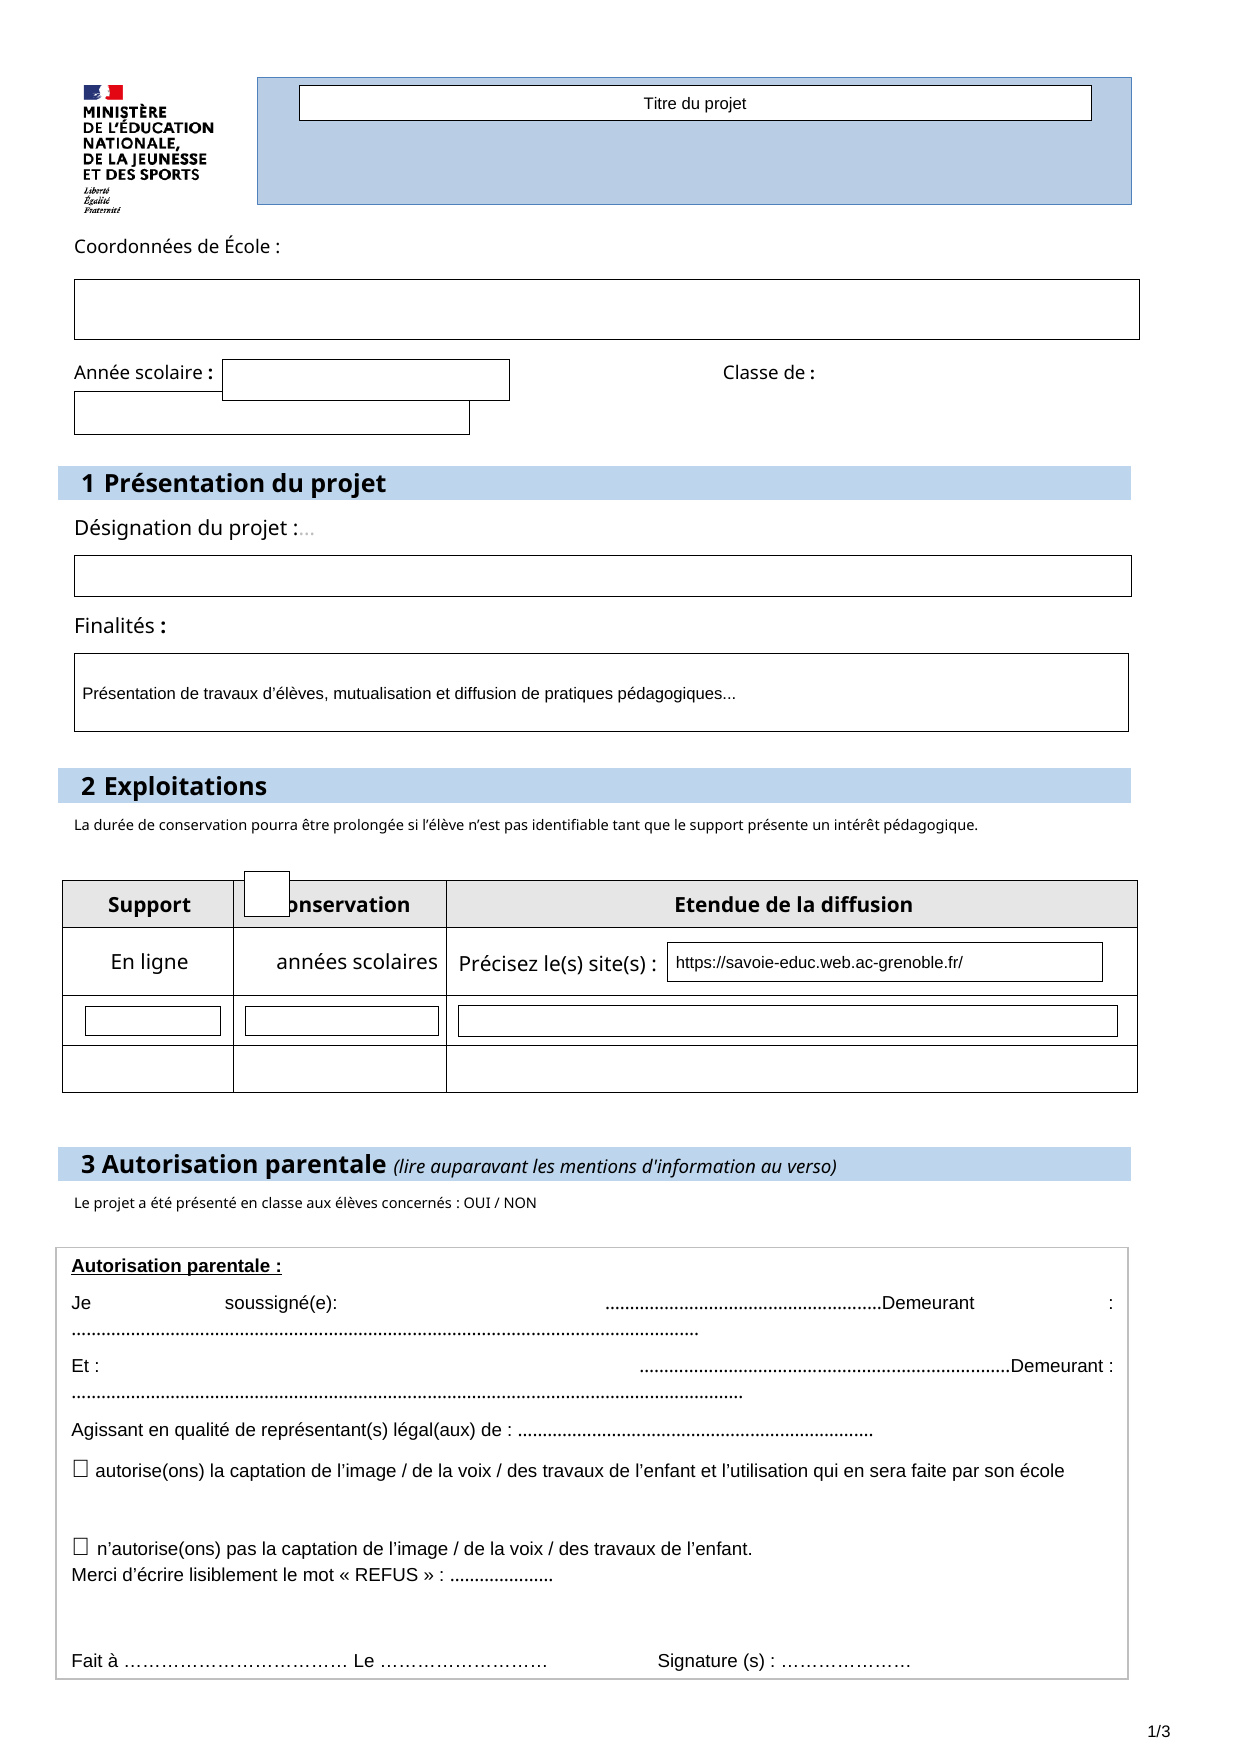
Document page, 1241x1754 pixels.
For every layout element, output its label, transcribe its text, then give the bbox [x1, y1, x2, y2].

table_cell Précisez le(s) site(s) : [447, 928, 1137, 995]
table_cell années scolaires [234, 928, 446, 995]
table_header Etendue de la diffusion [447, 881, 1137, 927]
text Finalités : [74, 555, 1163, 639]
text  autorise(ons) la captation de l’image / de la voix / des travaux de l’enfant et l’utilisation qui en sera faite par son école [71, 1454, 1113, 1483]
text Désignation du projet :… [74, 513, 1163, 541]
text Agissant en qualité de représentant(s) légal(aux) de : …………………….……………….………………………. [71, 1416, 1113, 1442]
subtitle Exploitations [58, 768, 1131, 803]
text Le projet a été présenté en classe aux élèves concernés : OUI / NON [74, 1193, 1131, 1213]
picture [83, 85, 246, 213]
subtitle Présentation du projet [58, 466, 1131, 500]
text Année scolaire : [74, 359, 222, 391]
text La durée de conservation pourra être prolongée si l’élève n’est pas identifiable tant que le support présente un intérêt pédagogique. [74, 815, 1131, 835]
text  n’autorise(ons) pas la captation de l’image / de la voix / des travaux de l’enfant. Merci d’écrire lisiblement le mot « REFUS » : ………………… [71, 1532, 1113, 1586]
table_cell [63, 996, 233, 1045]
text Autorisation parentale : [71, 1255, 1113, 1277]
table_header Support [63, 881, 233, 927]
table_cell [234, 996, 446, 1045]
subtitle 3 Autorisation parentale (lire auparavant les mentions d'information au verso) [58, 1147, 1131, 1181]
text Coordonnées de École : [74, 233, 1163, 258]
text Et : …………………………………………….……………..…...Demeurant : ………………………………………………………………………………………………………………………. [71, 1353, 1113, 1404]
table_header Conservation [234, 881, 446, 927]
table_cell [63, 1046, 233, 1092]
table_cell [234, 1046, 446, 1092]
table_cell [447, 996, 1137, 1045]
text Classe de : [470, 359, 1163, 434]
table_cell [447, 1046, 1137, 1092]
text Je soussigné(e): ……………………………………………..…Demeurant : ………………………………………………………………………………………………………………. [71, 1289, 1113, 1340]
text Fait à ……………………………… Le ……………………… Signature (s) : ………………… [71, 1599, 1113, 1671]
table_cell En ligne [63, 928, 233, 995]
